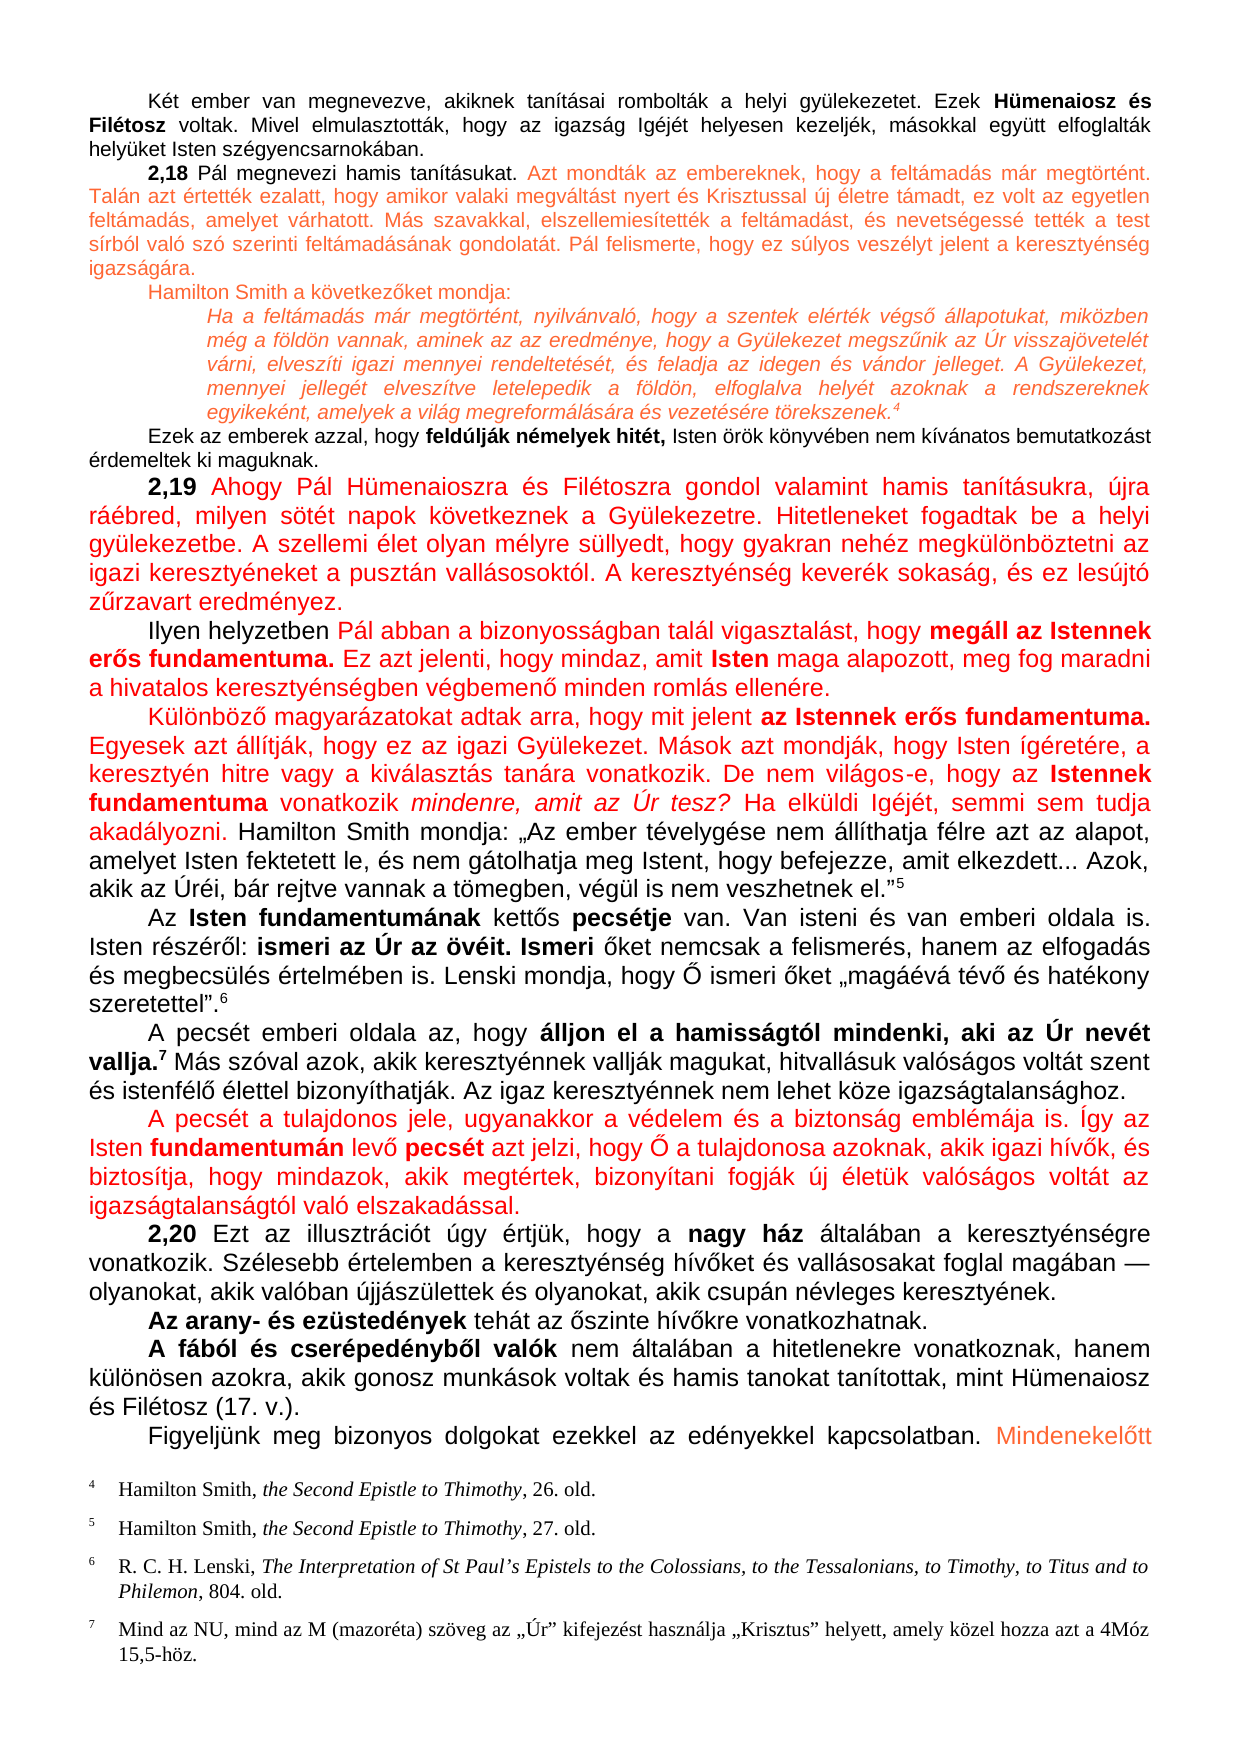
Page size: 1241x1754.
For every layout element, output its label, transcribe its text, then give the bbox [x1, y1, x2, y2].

text A pecsét emberi oldala az, hogy álljon el a hamisságtól mindenki, aki az Úr nevét vallja. Más szóval azok, akik keresztyénnek vallják magukat, hitvallásuk valóságos voltát szent és istenfélő élettel bizonyíthatják. Az igaz keresztyénnek nem lehet köze igazságtalansághoz. [88, 1018, 1152, 1104]
text Két ember van megnevezve, akiknek tanításai rombolták a helyi gyülekezetet. Ezek Hümenaiosz és Filétosz voltak. Mivel elmulasztották, hogy az igazság Igéjét helyesen kezeljék, másokkal együtt elfoglalták helyüket Isten szégyencsarnokában. [88, 88, 1152, 160]
text Ha a feltámadás már megtörtént, nyilvánvaló, hogy a szentek elérték végső állapotukat, miközben még a földön vannak, aminek az az eredménye, hogy a Gyülekezet megszűnik az Úr visszajövetelét várni, elveszíti igazi mennyei rendeltetését, és feladja az idegen és vándor jelleget. A Gyülekezet, mennyei jellegét elveszítve letelepedik a földön, elfoglalva helyét azoknak a rendszereknek egyikeként, amelyek a világ megreformálására és vezetésére törekszenek. [207, 304, 1152, 424]
text Ilyen helyzetben Pál abban a bizonyosságban talál vigasztalást, hogy megáll az Istennek erős fundamentuma. Ez azt jelenti, hogy mindaz, amit Isten maga alapozott, meg fog maradni a hivatalos keresztyénségben végbemenő minden romlás ellenére. [88, 616, 1152, 702]
text Hamilton Smith, the Second Epistle to Thimothy, 26. old. [88, 1477, 1152, 1501]
text Ezek az emberek azzal, hogy feldúlják némelyek hitét, Isten örök könyvében nem kívánatos bemutatkozást érdemeltek ki maguknak. [88, 424, 1152, 472]
text Hamilton Smith, the Second Epistle to Thimothy, 27. old. [88, 1516, 1152, 1539]
text Mind az NU, mind az M (mazoréta) szöveg az „Úr” kifejezést használja „Krisztus” helyett, amely közel hozza azt a 4Móz 15,5-höz. [88, 1617, 1152, 1665]
text Különböző magyarázatokat adtak arra, hogy mit jelent az Istennek erős fundamentuma. Egyesek azt állítják, hogy ez az igazi Gyülekezet. Mások azt mondják, hogy Isten ígéretére, a keresztyén hitre vagy a kiválasztás tanára vonatkozik. De nem világos‑e, hogy az Istennek fundamentuma vonatkozik mindenre, amit az Úr tesz? Ha elküldi Igéjét, semmi sem tudja akadályozni. Hamilton Smith mondja: „Az ember tévelygése nem állíthatja félre azt az alapot, amelyet Isten fektetett le, és nem gátolhatja meg Istent, hogy befejezze, amit elkezdett... Azok, akik az Úréi, bár rejtve vannak a tömegben, végül is nem veszhetnek el.” [88, 702, 1152, 903]
text 2,20 Ezt az illusztrációt úgy értjük, hogy a nagy ház általában a keresztyénségre vonatkozik. Szélesebb értelemben a keresztyénség hívőket és vallásosakat foglal magában — olyanokat, akik valóban újjászülettek és olyanokat, akik csupán névleges keresztyének. [88, 1219, 1152, 1306]
text 2,19 Ahogy Pál Hümenaioszra és Filétoszra gondol valamint hamis tanításukra, újra ráébred, milyen sötét napok következnek a Gyülekezetre. Hitetleneket fogadtak be a helyi gyülekezetbe. A szellemi élet olyan mélyre süllyedt, hogy gyakran nehéz megkülönböztetni az igazi keresztyéneket a pusztán vallásosoktól. A keresztyénség keverék sokaság, és ez lesújtó zűrzavart eredményez. [88, 472, 1152, 616]
text R. C. H. Lenski, The Interpretation of St Paul’s Epistels to the Colossians, to the Tessalonians, to Timothy, to Titus and to Philemon, 804. old. [88, 1554, 1152, 1602]
text A fából és cserépedényből valók nem általában a hitetlenekre vonatkoznak, hanem különösen azokra, akik gonosz munkások voltak és hamis tanokat tanítottak, mint Hümenaiosz és Filétosz (17. v.). [88, 1334, 1152, 1421]
text A pecsét a tulajdonos jele, ugyanakkor a védelem és a biztonság emblémája is. Így az Isten fundamentumán levő pecsét azt jelzi, hogy Ő a tulajdonosa azoknak, akik igazi hívők, és biztosítja, hogy mindazok, akik megtértek, bizonyítani fogják új életük valóságos voltát az igazságtalanságtól való elszakadással. [88, 1104, 1152, 1219]
text 2,18 Pál megnevezi hamis tanításukat. Azt mondták az embereknek, hogy a feltámadás már megtörtént. Talán azt értették ezalatt, hogy amikor valaki megváltást nyert és Krisztussal új életre támadt, ez volt az egyetlen feltámadás, amelyet várhatott. Más szavakkal, elszellemiesítették a feltámadást, és nevetségessé tették a test sírból való szó szerinti feltámadásának gondolatát. Pál felismerte, hogy ez súlyos veszélyt jelent a keresztyénség igazságára. [88, 160, 1152, 280]
text Az arany‑ és ezüstedények tehát az őszinte hívőkre vonatkozhatnak. [88, 1306, 1152, 1334]
text Hamilton Smith a következőket mondja: [88, 280, 1152, 304]
text Az Isten fundamentumának kettős pecsétje van. Van isteni és van emberi oldala is. Isten részéről: ismeri az Úr az övéit. Ismeri őket nemcsak a felismerés, hanem az elfogadás és megbecsülés értelmében is. Lenski mondja, hogy Ő ismeri őket „magáévá tévő és hatékony szeretettel”. [88, 903, 1152, 1018]
text Figyeljünk meg bizonyos dolgokat ezekkel az edényekkel kapcsolatban. Mindenekelőtt [88, 1421, 1152, 1449]
